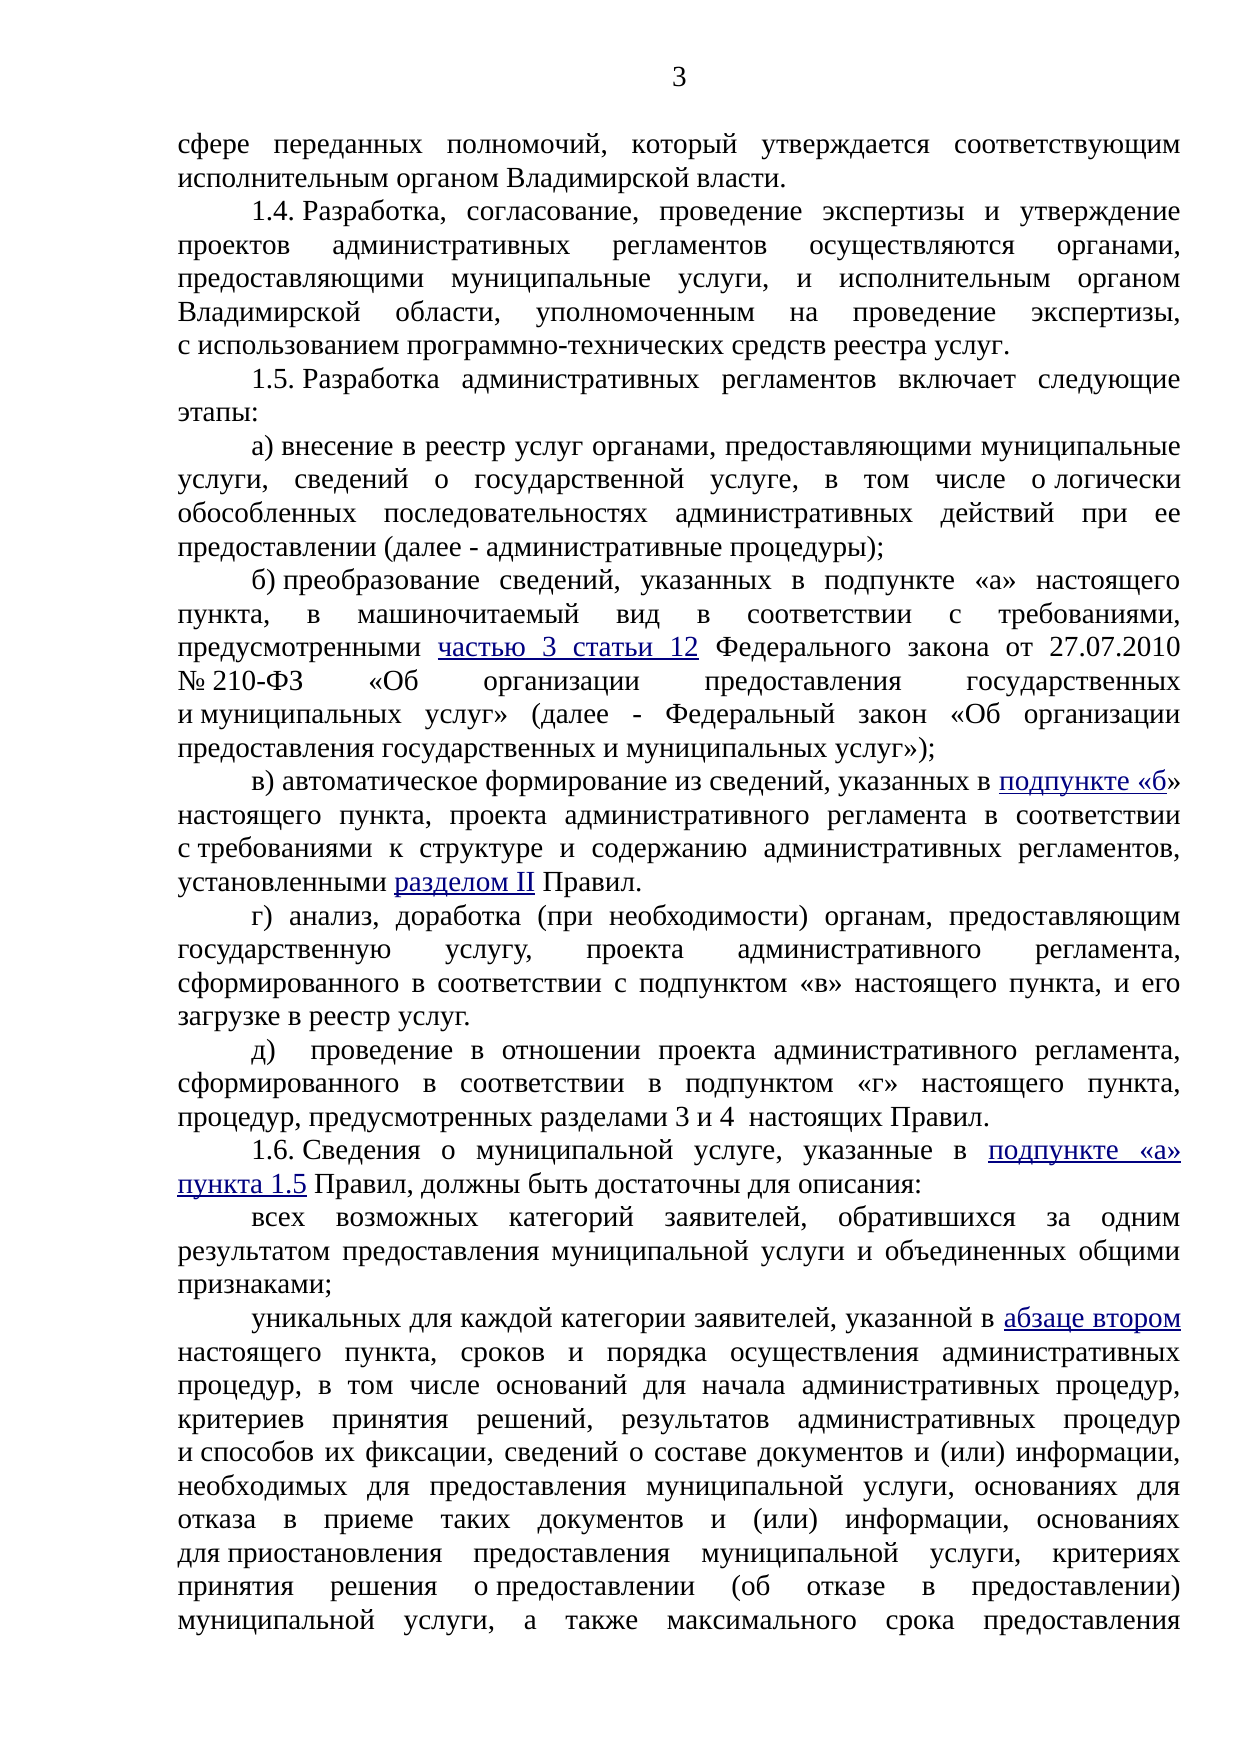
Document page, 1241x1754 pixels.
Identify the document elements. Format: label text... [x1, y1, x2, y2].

text в) автоматическое формирование из сведений, указанных в подпункте «б» настоящего пункта, проекта административного регламента в соответствии с требованиями к структуре и содержанию административных регламентов, установленными разделом II Правил. [177, 763, 1181, 898]
text г) анализ, доработка (при необходимости) органам, предоставляющим государственную услугу, проекта административного регламента, сформированного в соответствии с подпунктом «в» настоящего пункта, и его загрузке в реестр услуг. [177, 898, 1181, 1032]
text д) проведение в отношении проекта административного регламента, сформированного в соответствии в подпунктом «г» настоящего пункта, процедур, предусмотренных разделами 3 и 4 настоящих Правил. [177, 1032, 1181, 1132]
text 1.5. Разработка административных регламентов включает следующие этапы: [177, 361, 1181, 428]
text б) преобразование сведений, указанных в подпункте «а» настоящего пункта, в машиночитаемый вид в соответствии с требованиями, предусмотренными частью 3 статьи 12 Федерального закона от 27.07.2010 № 210-ФЗ «Об организации предоставления государственных и муниципальных услуг» (далее - Федеральный закон «Об организации предоставления государственных и муниципальных услуг»); [177, 562, 1181, 763]
text 1.6. Сведения о муниципальной услуге, указанные в подпункте «а» пункта 1.5 Правил, должны быть достаточны для описания: [177, 1132, 1181, 1199]
text а) внесение в реестр услуг органами, предоставляющими муниципальные услуги, сведений о государственной услуге, в том числе о логически обособленных последовательностях административных действий при ее предоставлении (далее - административные процедуры); [177, 428, 1181, 562]
text 1.4. Разработка, согласование, проведение экспертизы и утверждение проектов административных регламентов осуществляются органами, предоставляющими муниципальные услуги, и исполнительным органом Владимирской области, уполномоченным на проведение экспертизы, с использованием программно-технических средств реестра услуг. [177, 193, 1181, 361]
text всех возможных категорий заявителей, обратившихся за одним результатом предоставления муниципальной услуги и объединенных общими признаками; [177, 1199, 1181, 1300]
text уникальных для каждой категории заявителей, указанной в абзаце втором настоящего пункта, сроков и порядка осуществления административных процедур, в том числе оснований для начала административных процедур, критериев принятия решений, результатов административных процедур и способов их фиксации, сведений о составе документов и (или) информации, необходимых для предоставления муниципальной услуги, основаниях для отказа в приеме таких документов и (или) информации, основаниях для приостановления предоставления муниципальной услуги, критериях принятия решения о предоставлении (об отказе в предоставлении) муниципальной услуги, а также максимального срока предоставления [177, 1300, 1181, 1636]
text сфере переданных полномочий, который утверждается соответствующим исполнительным органом Владимирской власти. [177, 126, 1181, 193]
